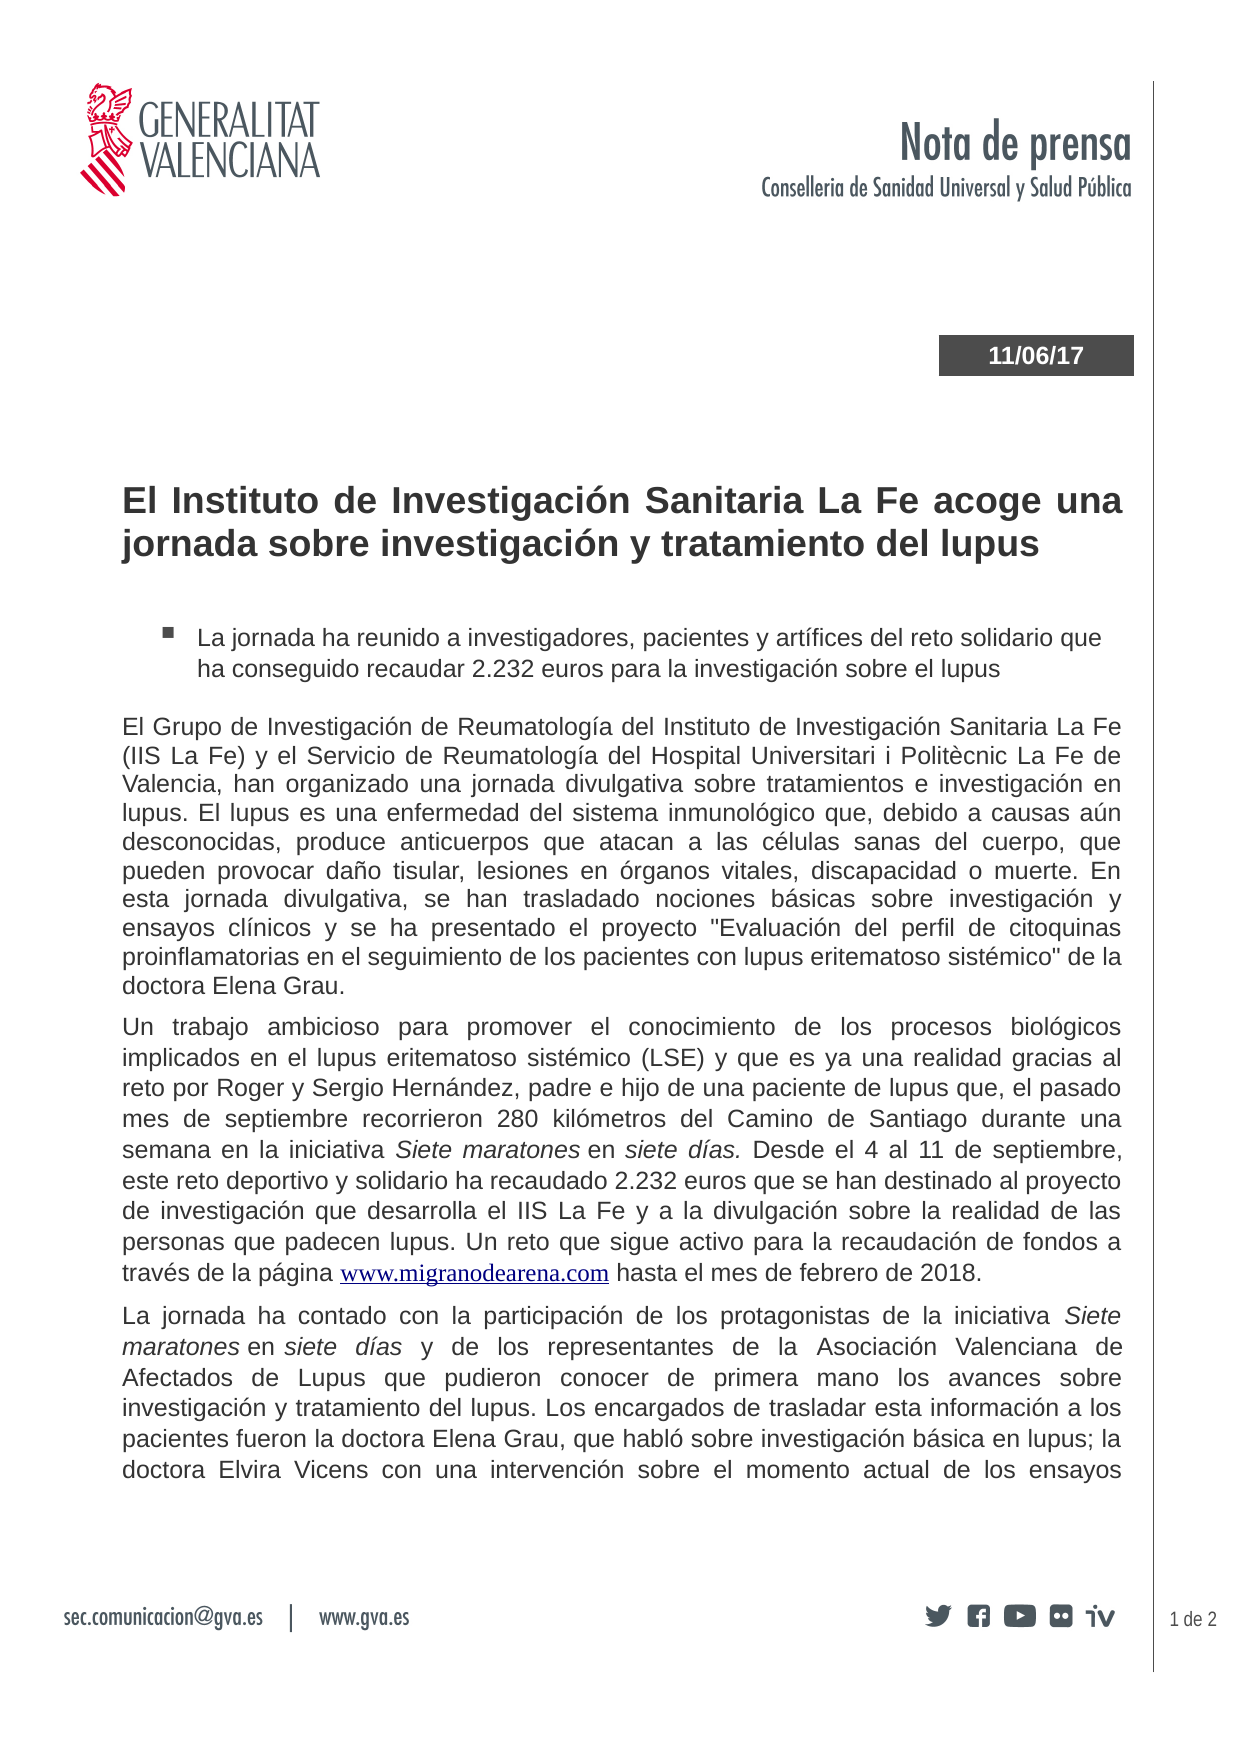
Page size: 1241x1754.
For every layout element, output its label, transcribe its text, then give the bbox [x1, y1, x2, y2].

table_header 06/11/17 [940, 336, 1133, 375]
text El Instituto de Investigación Sanitaria La Fe acoge una jornada sobre investigación y tratamiento del lupus [122, 478, 1123, 565]
picture [0, 0, 1241, 278]
text Un trabajo ambicioso para promover el conocimiento de los procesos biológicos implicados en el lupus eritematoso sistémico (LSE) y que es ya una realidad gracias al reto por Roger y Sergio Hernández, padre e hijo de una paciente de lupus que, el pasado mes de septiembre recorrieron 280 kilómetros del Camino de Santiago durante una semana en la iniciativa Siete maratones en siete días. Desde el 4 al 11 de septiembre, este reto deportivo y solidario ha recaudado 2.232 euros que se han destinado al proyecto de investigación que desarrolla el IIS La Fe y a la divulgación sobre la realidad de las personas que padecen lupus. Un reto que sigue activo para la recaudación de fondos a través de la página www.migranodearena.com hasta el mes de febrero de 2018. [122, 1012, 1123, 1287]
table_header [122, 335, 939, 375]
picture [0, 1582, 1241, 1754]
text La jornada ha contado con la participación de los protagonistas de la iniciativa Siete maratones en siete días y de los representantes de la Asociación Valenciana de Afectados de Lupus que pudieron conocer de primera mano los avances sobre investigación y tratamiento del lupus. Los encargados de trasladar esta información a los pacientes fueron la doctora Elena Grau, que habló sobre investigación básica en lupus; la doctora Elvira Vicens con una intervención sobre el momento actual de los ensayos [122, 1301, 1123, 1483]
list La jornada ha reunido a investigadores, pacientes y artífices del reto solidario que ha conseguido recaudar 2.232 euros para la investigación sobre el lupus [159, 620, 1123, 683]
text El Grupo de Investigación de Reumatología del Instituto de Investigación Sanitaria La Fe (IIS La Fe) y el Servicio de Reumatología del Hospital Universitari i Politècnic La Fe de Valencia, han organizado una jornada divulgativa sobre tratamientos e investigación en lupus. El lupus es una enfermedad del sistema inmunológico que, debido a causas aún desconocidas, produce anticuerpos que atacan a las células sanas del cuerpo, que pueden provocar daño tisular, lesiones en órganos vitales, discapacidad o muerte. En esta jornada divulgativa, se han trasladado nociones básicas sobre investigación y ensayos clínicos y se ha presentado el proyecto "Evaluación del perfil de citoquinas proinflamatorias en el seguimiento de los pacientes con lupus eritematoso sistémico" de la doctora Elena Grau. [122, 712, 1123, 999]
